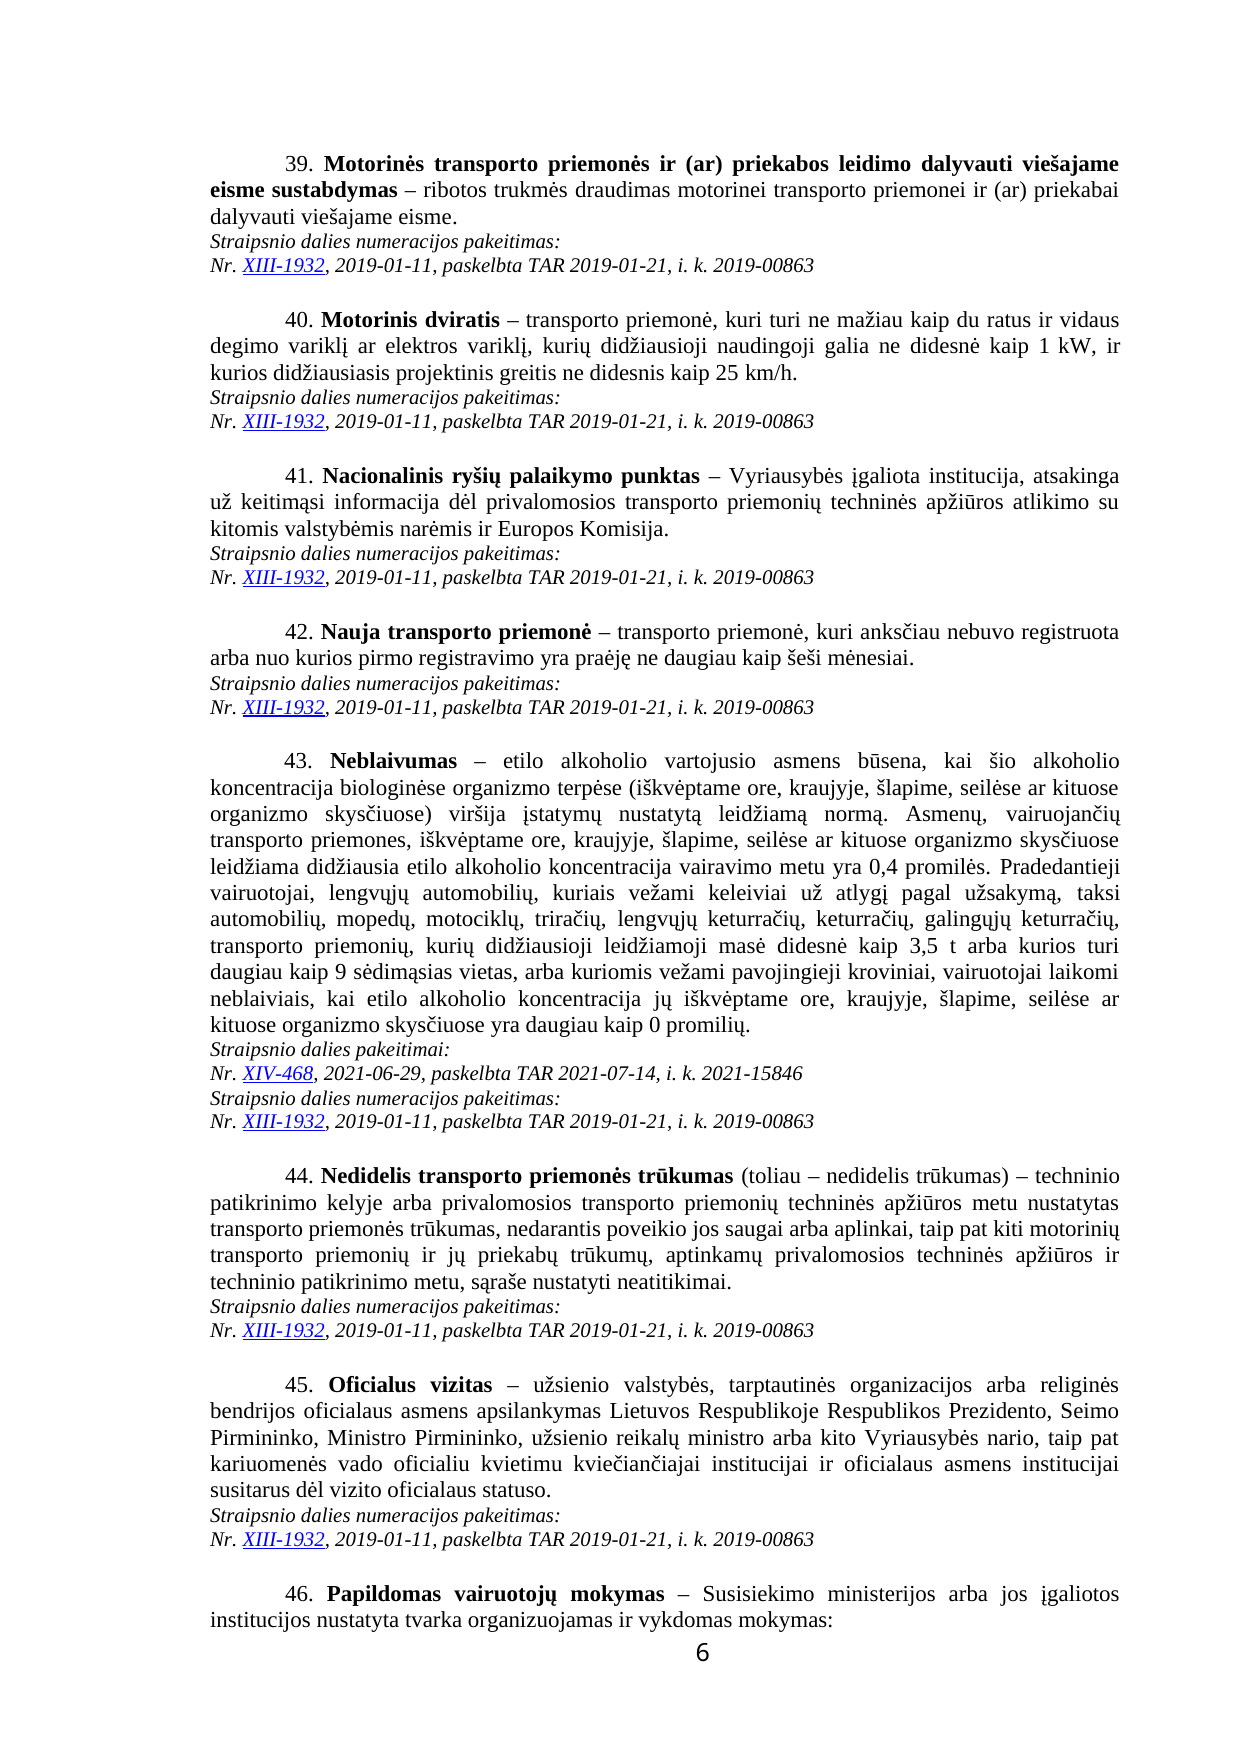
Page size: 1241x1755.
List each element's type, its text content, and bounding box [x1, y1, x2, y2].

text Nr. XIII-1932, 2019-01-11, paskelbta TAR 2019-01-21, i. k. 2019-00863 [210, 409, 1120, 433]
text Straipsnio dalies numeracijos pakeitimas: [210, 385, 1120, 409]
text 39. Motorinės transporto priemonės ir (ar) priekabos leidimo dalyvauti viešajame eisme sustabdymas – ribotos trukmės draudimas motorinei transporto priemonei ir (ar) priekabai dalyvauti viešajame eisme. [210, 150, 1120, 229]
text 42. Nauja transporto priemonė – transporto priemonė, kuri anksčiau nebuvo registruota arba nuo kurios pirmo registravimo yra praėję ne daugiau kaip šeši mėnesiai. [210, 618, 1120, 671]
text Straipsnio dalies numeracijos pakeitimas: [210, 1503, 1120, 1527]
text 44. Nedidelis transporto priemonės trūkumas (toliau – nedidelis trūkumas) – techninio patikrinimo kelyje arba privalomosios transporto priemonių techninės apžiūros metu nustatytas transporto priemonės trūkumas, nedarantis poveikio jos saugai arba aplinkai, taip pat kiti motorinių transporto priemonių ir jų priekabų trūkumų, aptinkamų privalomosios techninės apžiūros ir techninio patikrinimo metu, sąraše nustatyti neatitikimai. [210, 1162, 1120, 1294]
text Nr. XIII-1932, 2019-01-11, paskelbta TAR 2019-01-21, i. k. 2019-00863 [210, 694, 1120, 719]
text Nr. XIII-1932, 2019-01-11, paskelbta TAR 2019-01-21, i. k. 2019-00863 [210, 253, 1120, 277]
text Straipsnio dalies numeracijos pakeitimas: [210, 671, 1120, 694]
text 40. Motorinis dviratis – transporto priemonė, kuri turi ne mažiau kaip du ratus ir vidaus degimo variklį ar elektros variklį, kurių didžiausioji naudingoji galia ne didesnė kaip 1 kW, ir kurios didžiausiasis projektinis greitis ne didesnis kaip 25 km/h. [210, 306, 1120, 385]
text Straipsnio dalies numeracijos pakeitimas: [210, 1085, 1120, 1109]
text 43. Neblaivumas – etilo alkoholio vartojusio asmens būsena, kai šio alkoholio koncentracija biologinėse organizmo terpėse (iškvėptame ore, kraujyje, šlapime, seilėse ar kituose organizmo skysčiuose) viršija įstatymų nustatytą leidžiamą normą. Asmenų, vairuojančių transporto priemones, iškvėptame ore, kraujyje, šlapime, seilėse ar kituose organizmo skysčiuose leidžiama didžiausia etilo alkoholio koncentracija vairavimo metu yra 0,4 promilės. Pradedantieji vairuotojai, lengvųjų automobilių, kuriais vežami keleiviai už atlygį pagal užsakymą, taksi automobilių, mopedų, motociklų, triračių, lengvųjų keturračių, keturračių, galingųjų keturračių, transporto priemonių, kurių didžiausioji leidžiamoji masė didesnė kaip 3,5 t arba kurios turi daugiau kaip 9 sėdimąsias vietas, arba kuriomis vežami pavojingieji kroviniai, vairuotojai laikomi neblaiviais, kai etilo alkoholio koncentracija jų iškvėptame ore, kraujyje, šlapime, seilėse ar kituose organizmo skysčiuose yra daugiau kaip 0 promilių. [210, 747, 1120, 1037]
text Nr. XIII-1932, 2019-01-11, paskelbta TAR 2019-01-21, i. k. 2019-00863 [210, 1527, 1120, 1551]
text Nr. XIII-1932, 2019-01-11, paskelbta TAR 2019-01-21, i. k. 2019-00863 [210, 1318, 1120, 1342]
text Straipsnio dalies numeracijos pakeitimas: [210, 541, 1120, 565]
text 41. Nacionalinis ryšių palaikymo punktas – Vyriausybės įgaliota institucija, atsakinga už keitimąsi informacija dėl privalomosios transporto priemonių techninės apžiūros atlikimo su kitomis valstybėmis narėmis ir Europos Komisija. [210, 462, 1120, 541]
text Nr. XIII-1932, 2019-01-11, paskelbta TAR 2019-01-21, i. k. 2019-00863 [210, 1109, 1120, 1133]
text 45. Oficialus vizitas – užsienio valstybės, tarptautinės organizacijos arba religinės bendrijos oficialaus asmens apsilankymas Lietuvos Respublikoje Respublikos Prezidento, Seimo Pirmininko, Ministro Pirmininko, užsienio reikalų ministro arba kito Vyriausybės nario, taip pat kariuomenės vado oficialiu kvietimu kviečiančiajai institucijai ir oficialaus asmens institucijai susitarus dėl vizito oficialaus statuso. [210, 1371, 1120, 1503]
text Straipsnio dalies pakeitimai: [210, 1037, 1120, 1061]
text Straipsnio dalies numeracijos pakeitimas: [210, 1294, 1120, 1318]
text Straipsnio dalies numeracijos pakeitimas: [210, 229, 1120, 253]
text Nr. XIV-468, 2021-06-29, paskelbta TAR 2021-07-14, i. k. 2021-15846 [210, 1061, 1120, 1085]
text Nr. XIII-1932, 2019-01-11, paskelbta TAR 2019-01-21, i. k. 2019-00863 [210, 565, 1120, 589]
text 46. Papildomas vairuotojų mokymas – Susisiekimo ministerijos arba jos įgaliotos institucijos nustatyta tvarka organizuojamas ir vykdomas mokymas: [210, 1579, 1120, 1632]
